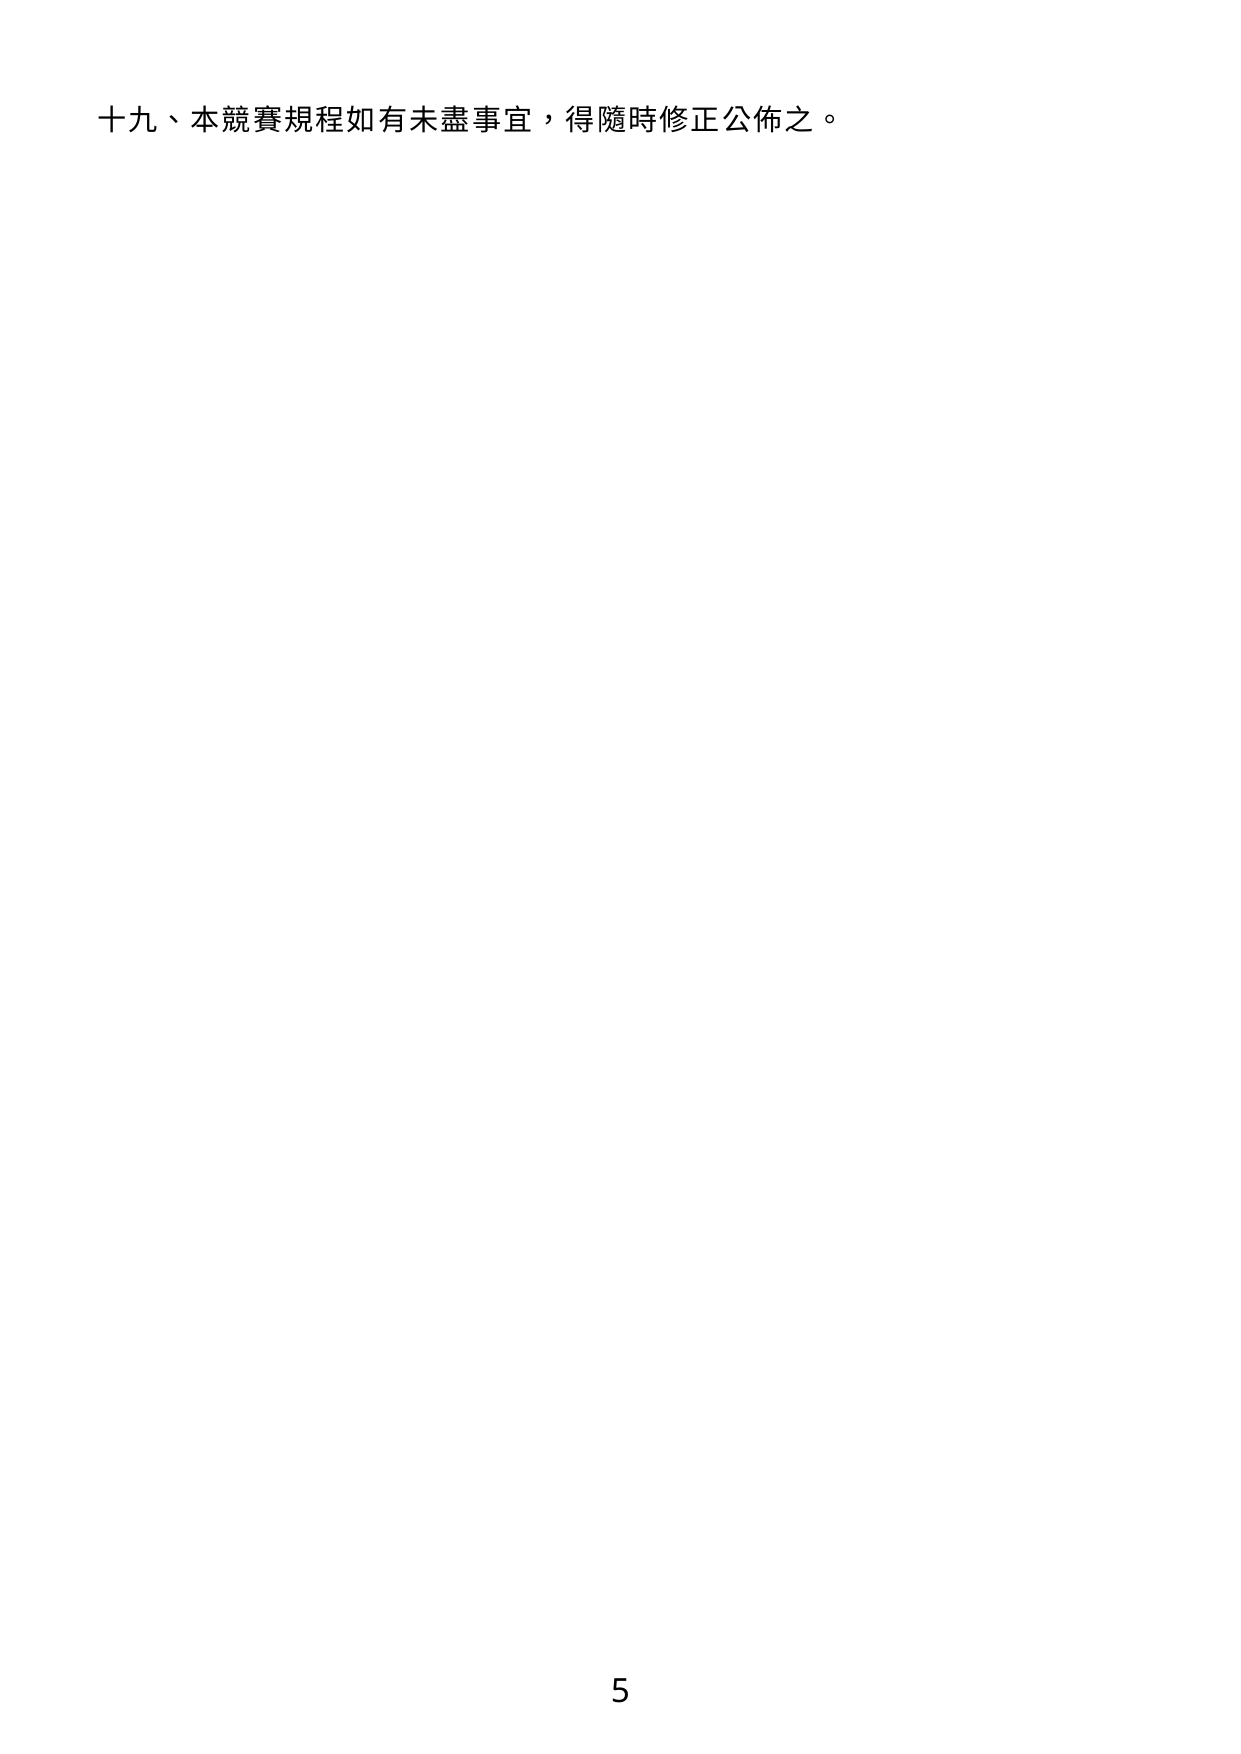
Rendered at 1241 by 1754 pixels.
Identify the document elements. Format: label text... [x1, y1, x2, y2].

text 十九、本競賽規程如有未盡事宜，得隨時修正公佈之。 [97, 96, 1143, 138]
